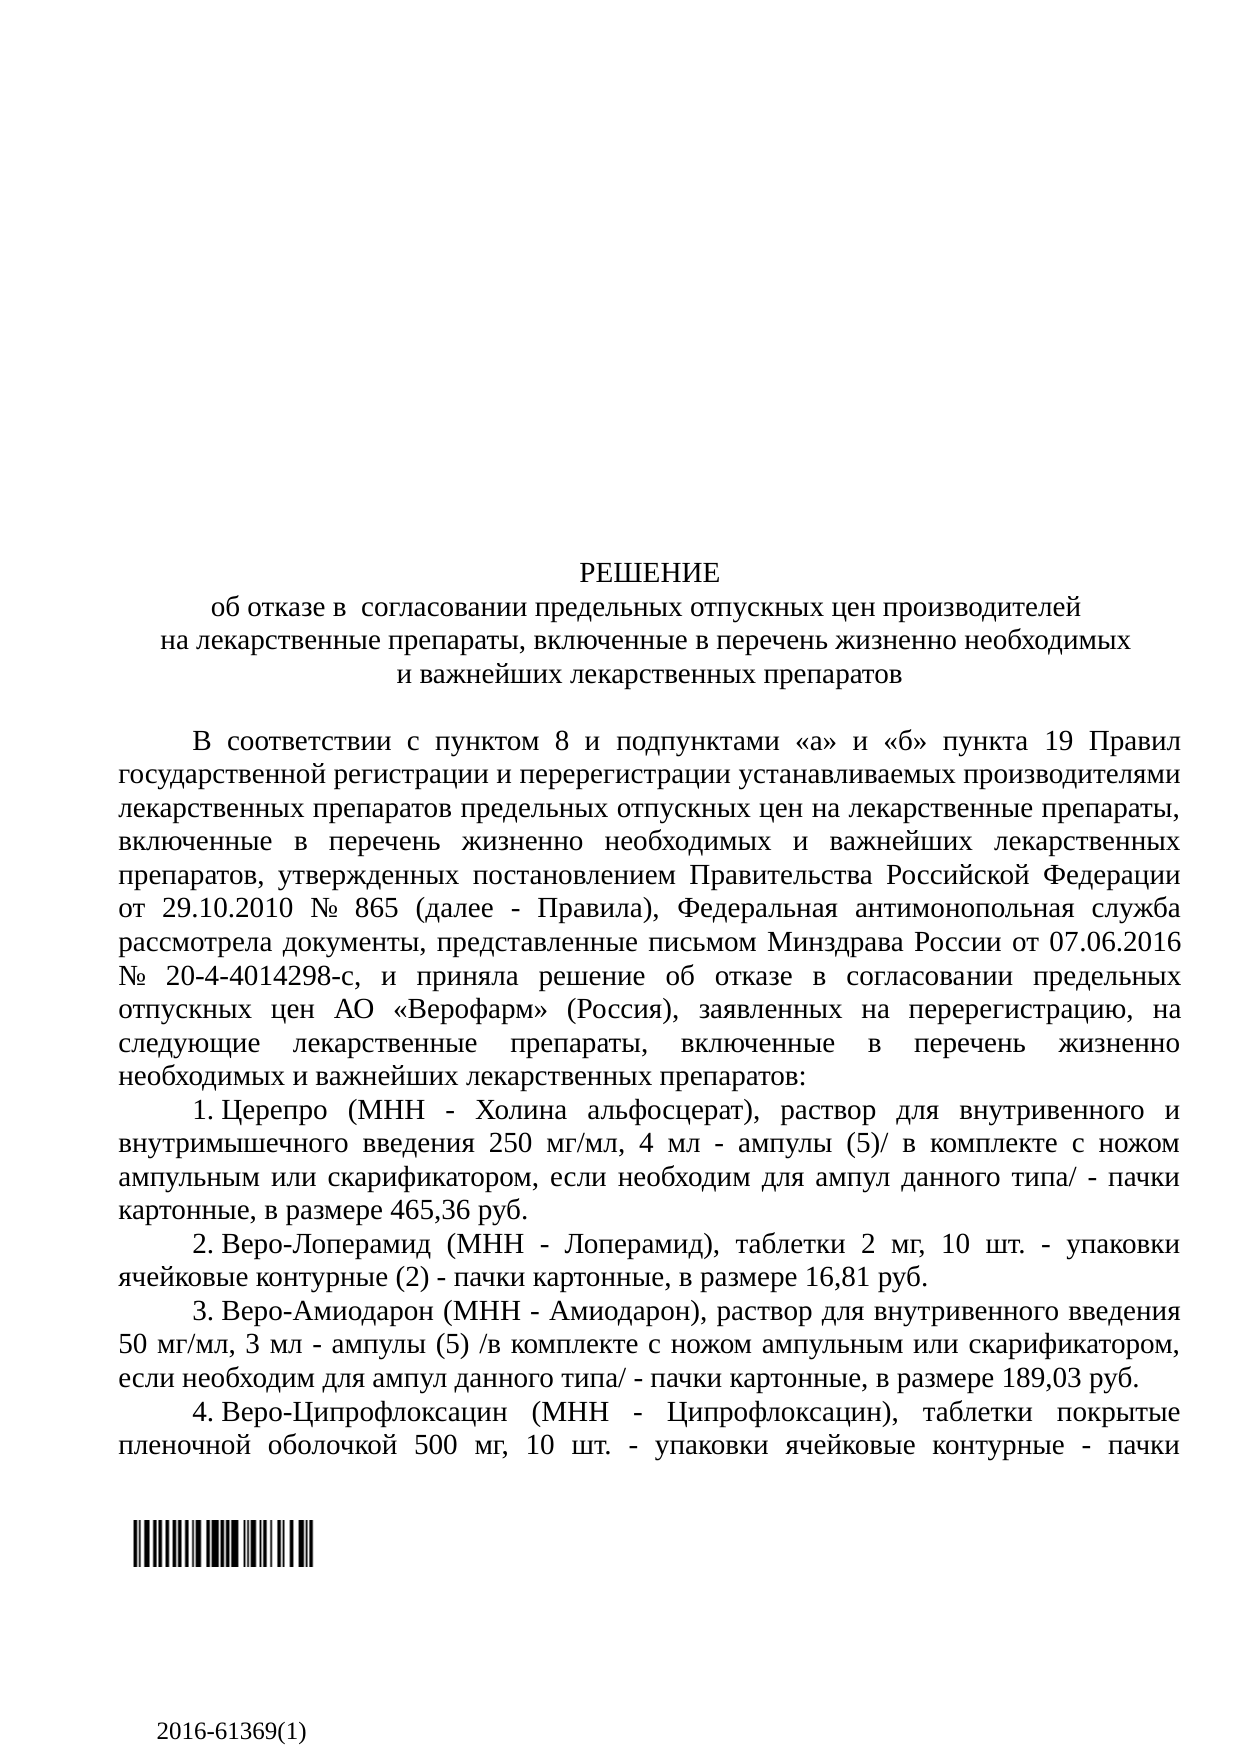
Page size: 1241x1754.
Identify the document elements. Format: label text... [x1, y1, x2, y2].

text 4. Веро-Ципрофлоксацин (МНН - Ципрофлоксацин), таблетки покрытые пленочной оболочкой 500 мг, 10 шт. - упаковки ячейковые контурные - пачки [118, 1394, 1181, 1461]
picture [118, 1520, 331, 1567]
text 1. Церепро (МНН - Холина альфосцерат), раствор для внутривенного и внутримышечного введения 250 мг/мл, 4 мл - ампулы (5)/ в комплекте с ножом ампульным или скарификатором, если необходим для ампул данного типа/ - пачки картонные, в размере 465,36 руб. [118, 1092, 1181, 1226]
text 3. Веро-Амиодарон (МНН - Амиодарон), раствор для внутривенного введения 50 мг/мл, 3 мл - ампулы (5) /в комплекте с ножом ампульным или скарификатором, если необходим для ампул данного типа/ - пачки картонные, в размере 189,03 руб. [118, 1293, 1181, 1394]
text на лекарственные препараты, включенные в перечень жизненно необходимых [118, 622, 1181, 656]
text об отказе в согласовании предельных отпускных цен производителей [118, 589, 1181, 622]
text 2. Веро-Лоперамид (МНН - Лоперамид), таблетки 2 мг, 10 шт. - упаковки ячейковые контурные (2) - пачки картонные, в размере 16,81 руб. [118, 1226, 1181, 1293]
text и важнейших лекарственных препаратов [118, 656, 1181, 689]
text РЕШЕНИЕ [118, 555, 1181, 589]
table_header [664, 118, 1181, 555]
text В соответствии с пунктом 8 и подпунктами «а» и «б» пункта 19 Правил государственной регистрации и перерегистрации устанавливаемых производителями лекарственных препаратов предельных отпускных цен на лекарственные препараты, включенные в перечень жизненно необходимых и важнейших лекарственных препаратов, утвержденных постановлением Правительства Российской Федерации от 29.10.2010 № 865 (далее - Правила), Федеральная антимонопольная служба рассмотрела документы, представленные письмом Минздрава России от 07.06.2016 № 20-4-4014298-с, и приняла решение об отказе в согласовании предельных отпускных цен АО «Верофарм» (Россия), заявленных на перерегистрацию, на следующие лекарственные препараты, включенные в перечень жизненно необходимых и важнейших лекарственных препаратов: [118, 723, 1181, 1092]
